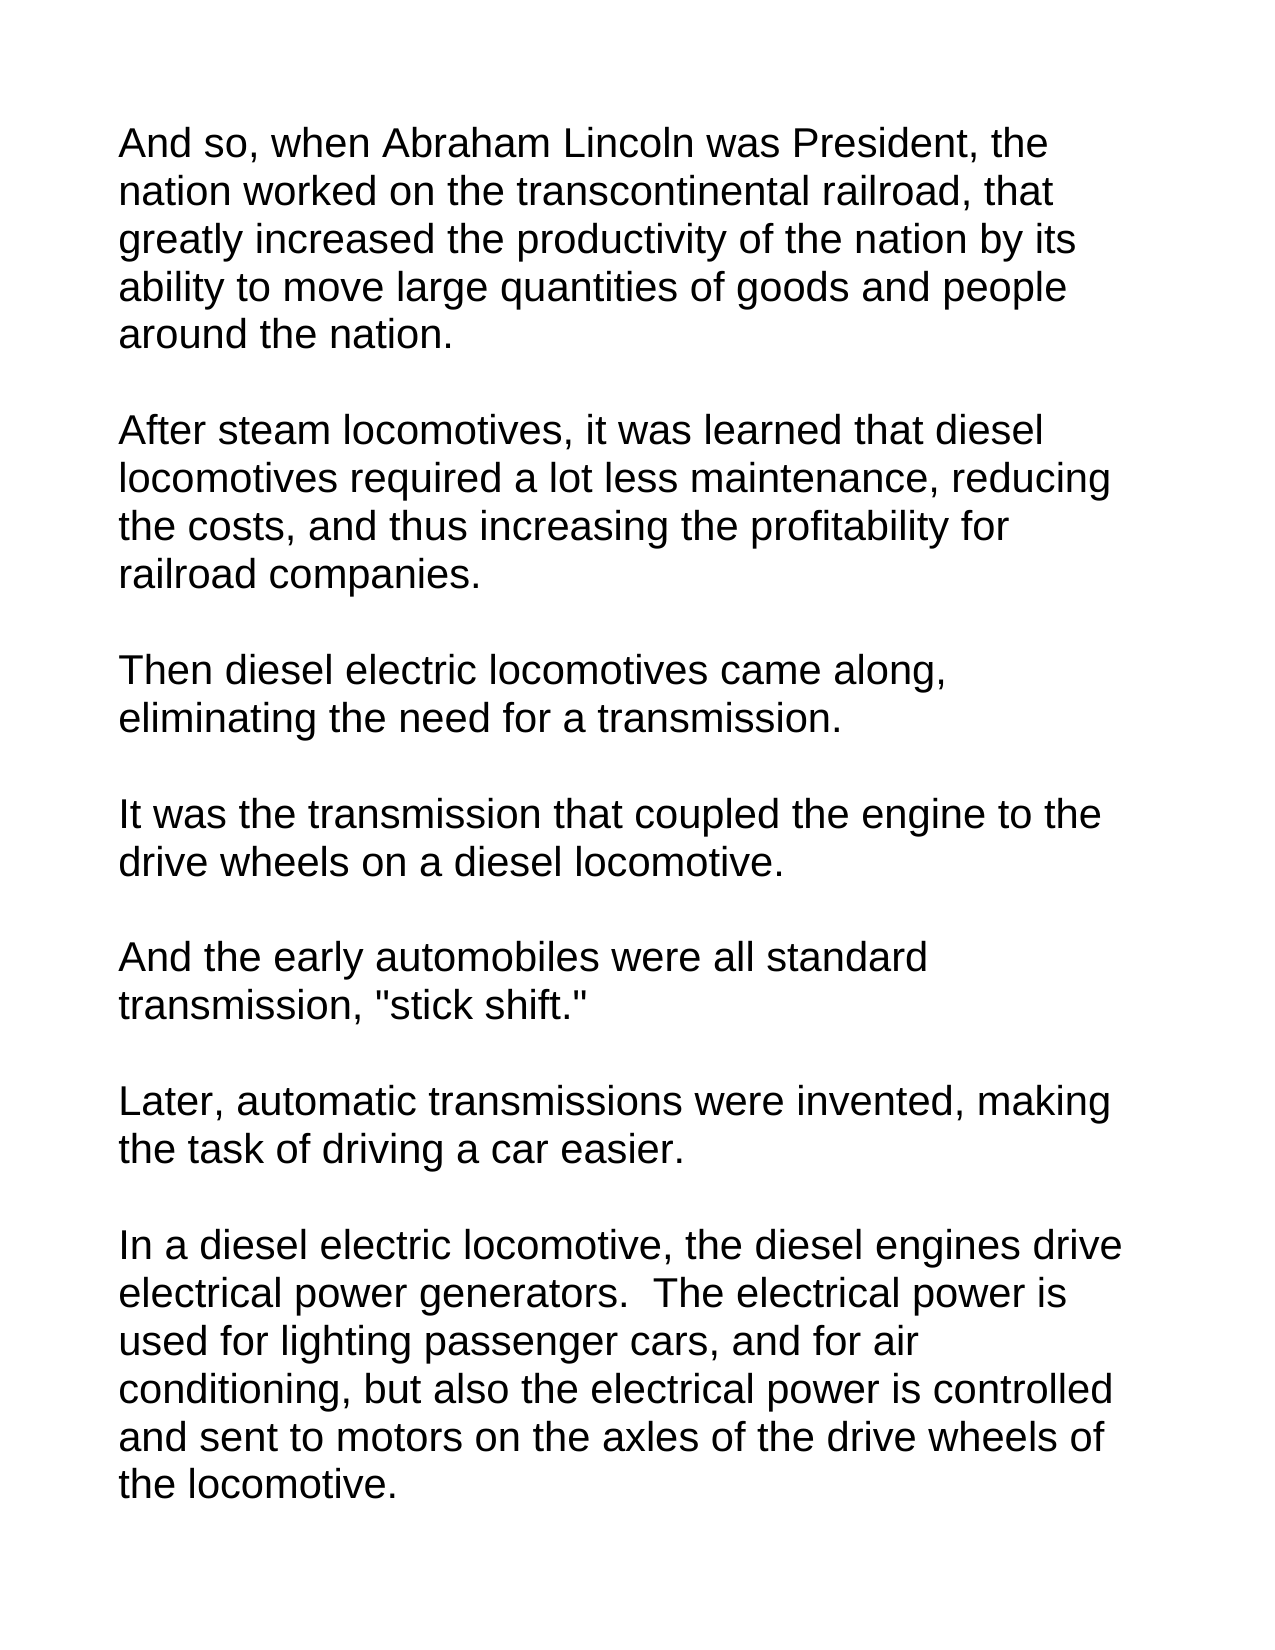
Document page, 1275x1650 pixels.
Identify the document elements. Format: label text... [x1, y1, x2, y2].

text Later, automatic transmissions were invented, making the task of driving a car easier. [118, 1076, 1157, 1172]
text And so, when Abraham Lincoln was President, the nation worked on the transcontinental railroad, that greatly increased the productivity of the nation by its ability to move large quantities of goods and people around the nation. [118, 118, 1157, 358]
text It was the transmission that coupled the engine to the drive wheels on a diesel locomotive. [118, 789, 1157, 885]
text And the early automobiles were all standard transmission, "stick shift." [118, 933, 1157, 1028]
text Then diesel electric locomotives came along, eliminating the need for a transmission. [118, 645, 1157, 741]
text In a diesel electric locomotive, the diesel engines drive electrical power generators. The electrical power is used for lighting passenger cars, and for air conditioning, but also the electrical power is controlled and sent to motors on the axles of the drive wheels of the locomotive. [118, 1220, 1157, 1508]
text After steam locomotives, it was learned that diesel locomotives required a lot less maintenance, reducing the costs, and thus increasing the profitability for railroad companies. [118, 406, 1157, 597]
